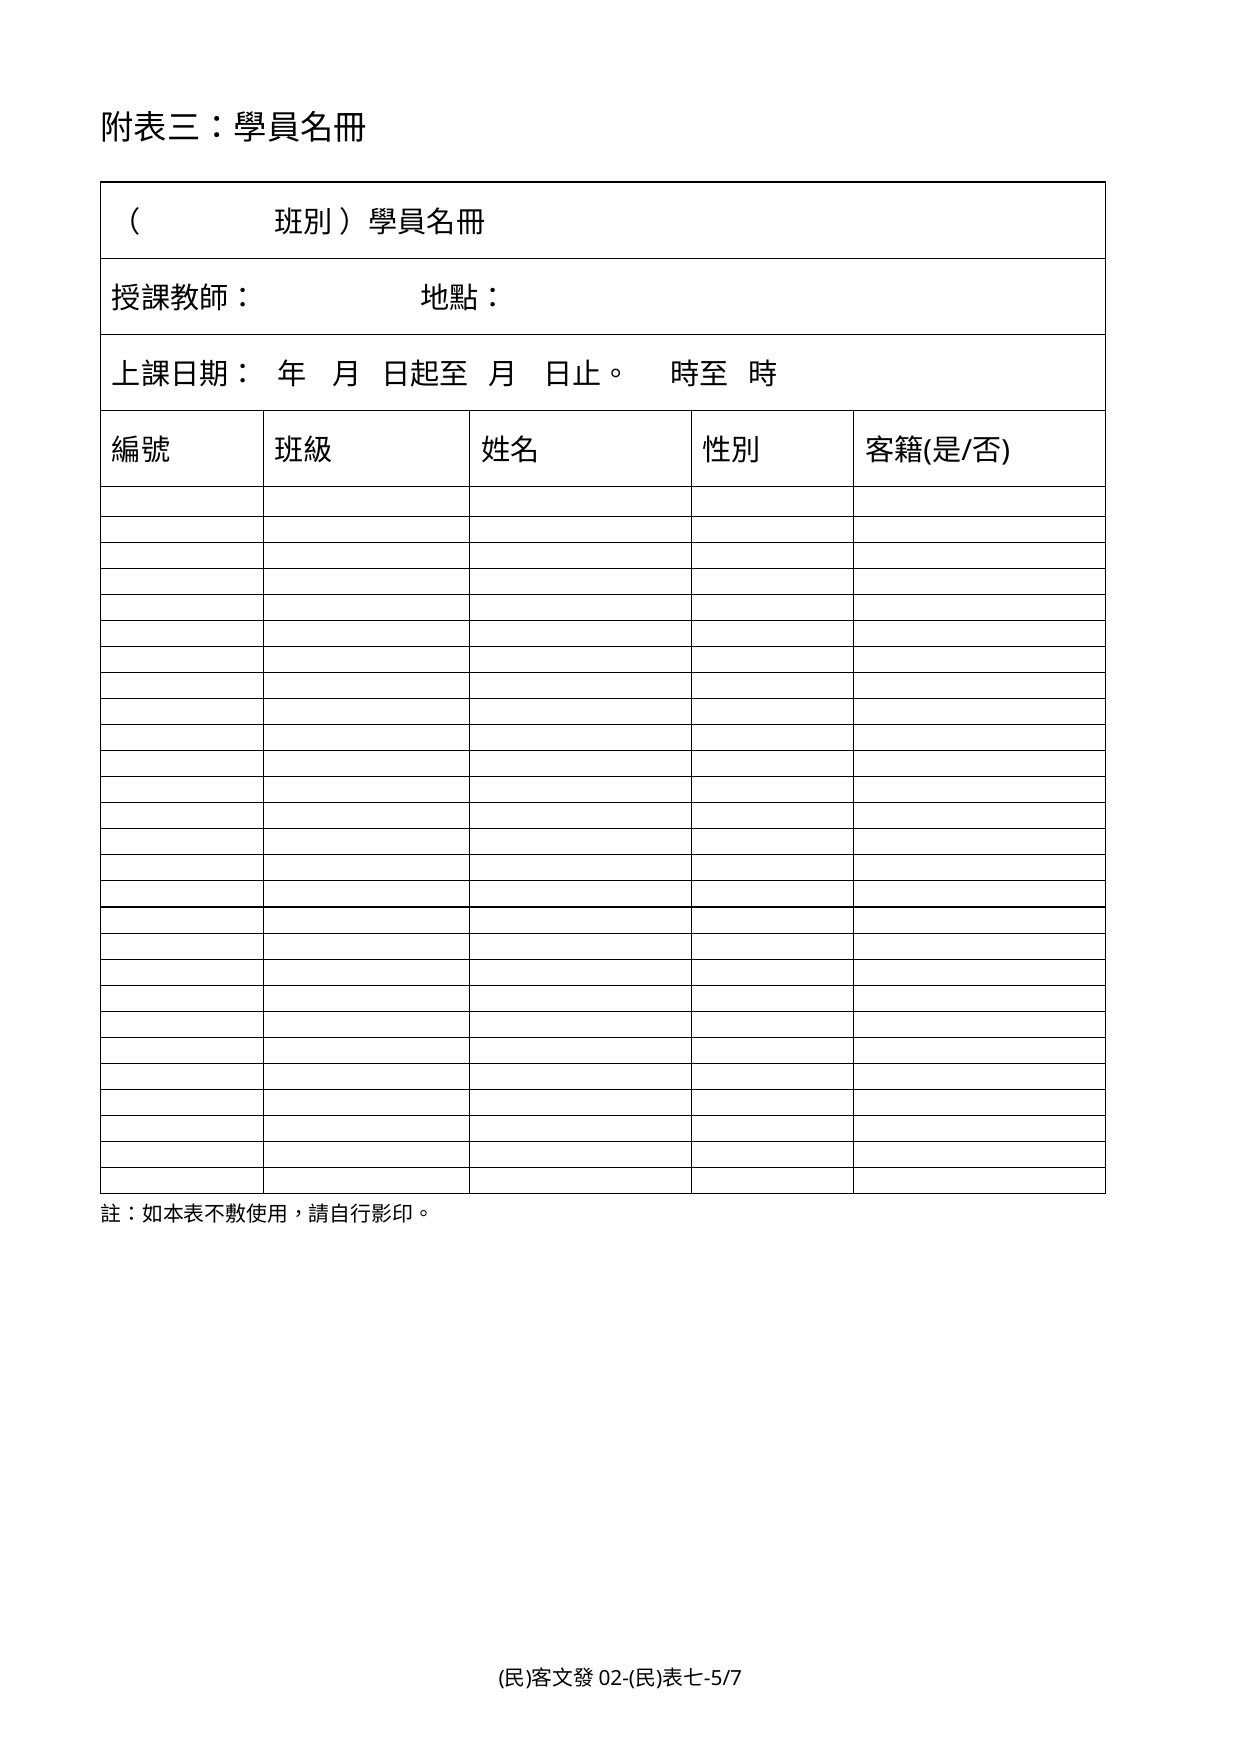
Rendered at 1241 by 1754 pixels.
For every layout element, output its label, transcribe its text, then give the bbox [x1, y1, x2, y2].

table_cell [470, 1012, 691, 1037]
table_cell [854, 1142, 1105, 1167]
table_cell [692, 960, 853, 984]
table_cell [470, 517, 691, 542]
table_cell [264, 855, 469, 880]
table_cell [854, 595, 1105, 620]
table_cell [101, 699, 263, 724]
table_cell [101, 934, 263, 958]
table_cell [264, 517, 469, 542]
table_cell [470, 673, 691, 698]
table_cell [854, 960, 1105, 984]
table_cell [264, 1142, 469, 1167]
table_cell [264, 699, 469, 724]
table_cell [854, 673, 1105, 698]
table_cell [854, 725, 1105, 750]
table_cell [854, 1116, 1105, 1141]
table_cell [854, 1168, 1105, 1193]
table_cell [692, 1038, 853, 1063]
table_cell [854, 517, 1105, 542]
table_cell [264, 725, 469, 750]
table_cell [470, 751, 691, 776]
table_cell [470, 595, 691, 620]
table_cell [470, 569, 691, 594]
table_cell [264, 986, 469, 1011]
table_cell 上課日期： 年 月 日起至 月 日止。 時至 時 [101, 335, 1105, 409]
table_cell [264, 803, 469, 828]
table_cell [101, 1090, 263, 1115]
table_cell [692, 986, 853, 1011]
table_cell [692, 543, 853, 568]
table_cell [264, 569, 469, 594]
table_cell [101, 647, 263, 672]
table_cell [470, 1116, 691, 1141]
table_cell [854, 777, 1105, 802]
table_cell [264, 881, 469, 906]
table_cell [264, 1116, 469, 1141]
table_cell [101, 517, 263, 542]
table_cell [692, 569, 853, 594]
table_cell [470, 829, 691, 854]
table_cell [692, 751, 853, 776]
table_cell [470, 934, 691, 958]
table_cell [854, 699, 1105, 724]
table_cell [692, 1142, 853, 1167]
table_cell [854, 569, 1105, 594]
table_cell [101, 1012, 263, 1037]
table_cell [264, 1090, 469, 1115]
table_cell [470, 1090, 691, 1115]
table_cell [692, 934, 853, 958]
table_cell [264, 1064, 469, 1089]
table_cell [854, 647, 1105, 672]
table_cell [692, 881, 853, 906]
table_cell [101, 777, 263, 802]
table_cell [470, 986, 691, 1011]
table_cell [264, 829, 469, 854]
table_cell [101, 803, 263, 828]
table_cell [692, 487, 853, 516]
table_cell [101, 487, 263, 516]
table_cell [101, 986, 263, 1011]
table_cell [101, 1116, 263, 1141]
table_cell 性別 [692, 411, 853, 486]
table_cell [470, 725, 691, 750]
text 附表三：學員名冊 [100, 88, 1140, 163]
table_cell [470, 699, 691, 724]
table_cell [470, 647, 691, 672]
table_cell [470, 543, 691, 568]
table_cell [264, 595, 469, 620]
table_cell [264, 673, 469, 698]
table_cell [692, 725, 853, 750]
table_cell [692, 803, 853, 828]
table_cell [264, 487, 469, 516]
table_cell [692, 647, 853, 672]
table_cell [854, 934, 1105, 958]
table_cell [692, 1012, 853, 1037]
table_cell [101, 673, 263, 698]
table_cell [692, 1064, 853, 1089]
table_cell [470, 1038, 691, 1063]
table_cell [101, 1038, 263, 1063]
table_cell [692, 621, 853, 646]
table_cell [692, 908, 853, 932]
table_cell [264, 1168, 469, 1193]
table_cell [101, 621, 263, 646]
table_cell [101, 1168, 263, 1193]
table_cell [854, 487, 1105, 516]
table_cell [101, 881, 263, 906]
table_cell [692, 1168, 853, 1193]
table_cell [854, 855, 1105, 880]
table_cell [264, 777, 469, 802]
table_cell [854, 829, 1105, 854]
table_cell [470, 777, 691, 802]
table_cell [692, 1116, 853, 1141]
table_cell [101, 855, 263, 880]
table_cell [101, 751, 263, 776]
table_cell [264, 908, 469, 932]
table_cell [692, 855, 853, 880]
table_cell [264, 621, 469, 646]
table_cell [101, 829, 263, 854]
table_cell [692, 1090, 853, 1115]
table_cell [470, 1168, 691, 1193]
table_cell [470, 803, 691, 828]
table_cell [854, 803, 1105, 828]
table_cell [854, 881, 1105, 906]
table_cell [470, 855, 691, 880]
table_cell [101, 569, 263, 594]
table_cell [264, 960, 469, 984]
table_cell [101, 1142, 263, 1167]
table_cell [101, 960, 263, 984]
table_cell [264, 934, 469, 958]
table_cell [854, 908, 1105, 932]
table_cell [470, 621, 691, 646]
table_cell [692, 595, 853, 620]
table_cell [854, 986, 1105, 1011]
table_cell [692, 777, 853, 802]
table_cell [854, 1090, 1105, 1115]
table_cell 授課教師： 地點： [101, 259, 1105, 333]
table_cell [854, 543, 1105, 568]
table_cell [101, 595, 263, 620]
table_cell [264, 751, 469, 776]
table_cell [692, 517, 853, 542]
table_cell [470, 908, 691, 932]
table_cell [470, 881, 691, 906]
table_cell [854, 621, 1105, 646]
table_cell [101, 543, 263, 568]
table_cell [692, 673, 853, 698]
table_cell [470, 487, 691, 516]
table_header （ 班別 ）學員名冊 [101, 183, 1105, 257]
table_cell [101, 725, 263, 750]
table_cell [854, 1012, 1105, 1037]
table_cell [692, 699, 853, 724]
table_cell [264, 543, 469, 568]
table_cell [470, 960, 691, 984]
table_cell 姓名 [470, 411, 691, 486]
table_cell 客籍(是/否) [854, 411, 1105, 486]
table_cell [101, 908, 263, 932]
table_cell 編號 [101, 411, 263, 486]
table_cell [264, 1038, 469, 1063]
table_cell 班級 [264, 411, 469, 486]
table_cell [470, 1142, 691, 1167]
table_cell [101, 1064, 263, 1089]
table_cell [470, 1064, 691, 1089]
table_cell [854, 1064, 1105, 1089]
text 註：如本表不敷使用，請自行影印。 [100, 1194, 1140, 1231]
table_cell [854, 1038, 1105, 1063]
table_cell [692, 829, 853, 854]
table_cell [264, 647, 469, 672]
table_cell [264, 1012, 469, 1037]
table_cell [854, 751, 1105, 776]
